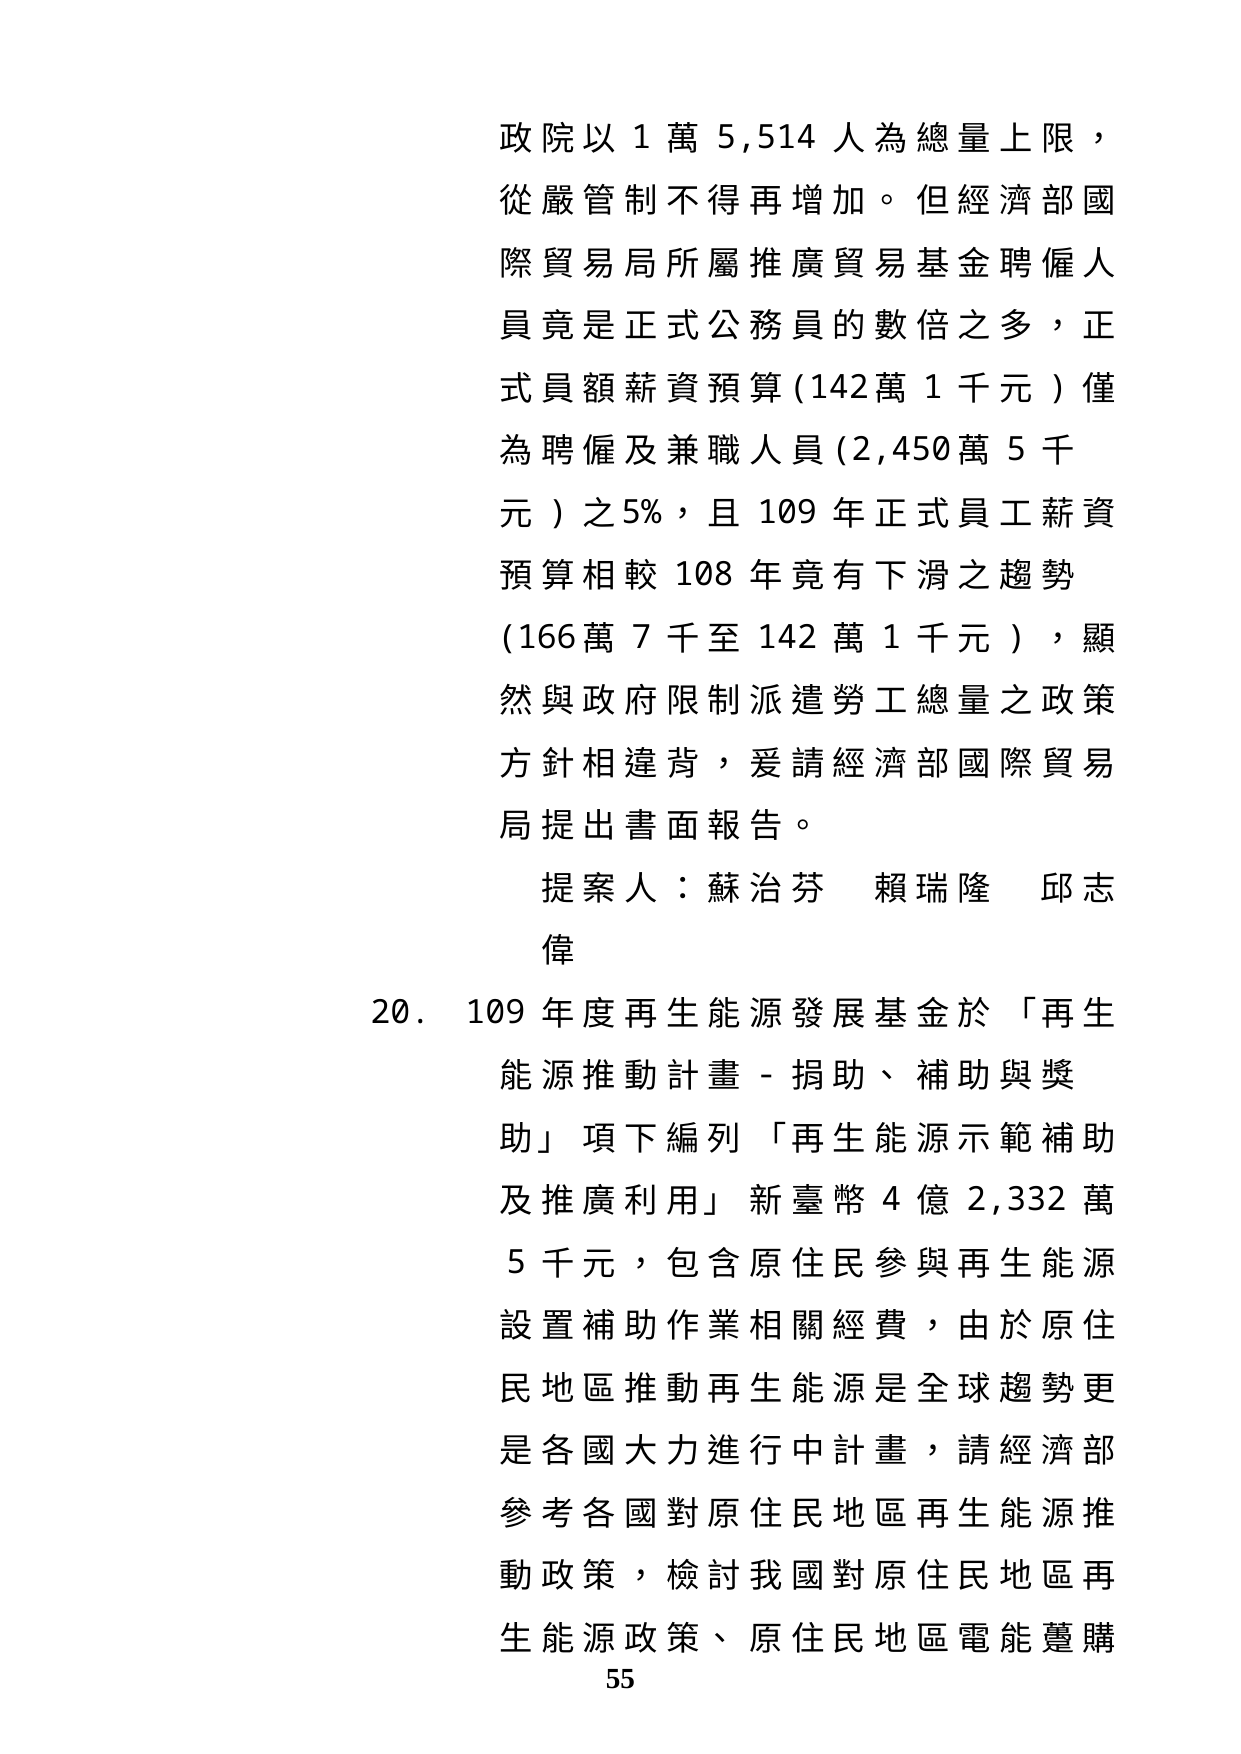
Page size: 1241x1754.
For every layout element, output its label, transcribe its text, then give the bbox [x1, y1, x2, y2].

text 提案人：蘇治芬 賴瑞隆 邱志偉 [501, 844, 1120, 969]
list 政院以1萬5,514人為總量上限，從嚴管制不得再增加。但經濟部國際貿易局所屬推廣貿易基金聘僱人員竟是正式公務員的數倍之多，正式員額薪資預算(142萬1千元)僅為聘僱及兼職人員(2,450萬5千元)之5%，且109年正式員工薪資預算相較108年竟有下滑之趨勢(166萬7千至142萬1千元)，顯然與政府限制派遣勞工總量之政策方針相違背，爰請經濟部國際貿易局提出書面報告。 [369, 94, 1120, 844]
list 109年度再生能源發展基金於「再生能源推動計畫-捐助、補助與獎助」項下編列「再生能源示範補助及推廣利用」新臺幣4億2,332萬5千元，包含原住民參與再生能源設置補助作業相關經費，由於原住民地區推動再生能源是全球趨勢更是各國大力進行中計畫，請經濟部參考各國對原住民地區再生能源推動政策，檢討我國對原住民地區再生能源政策、原住民地區電能躉購 [369, 969, 1120, 1656]
